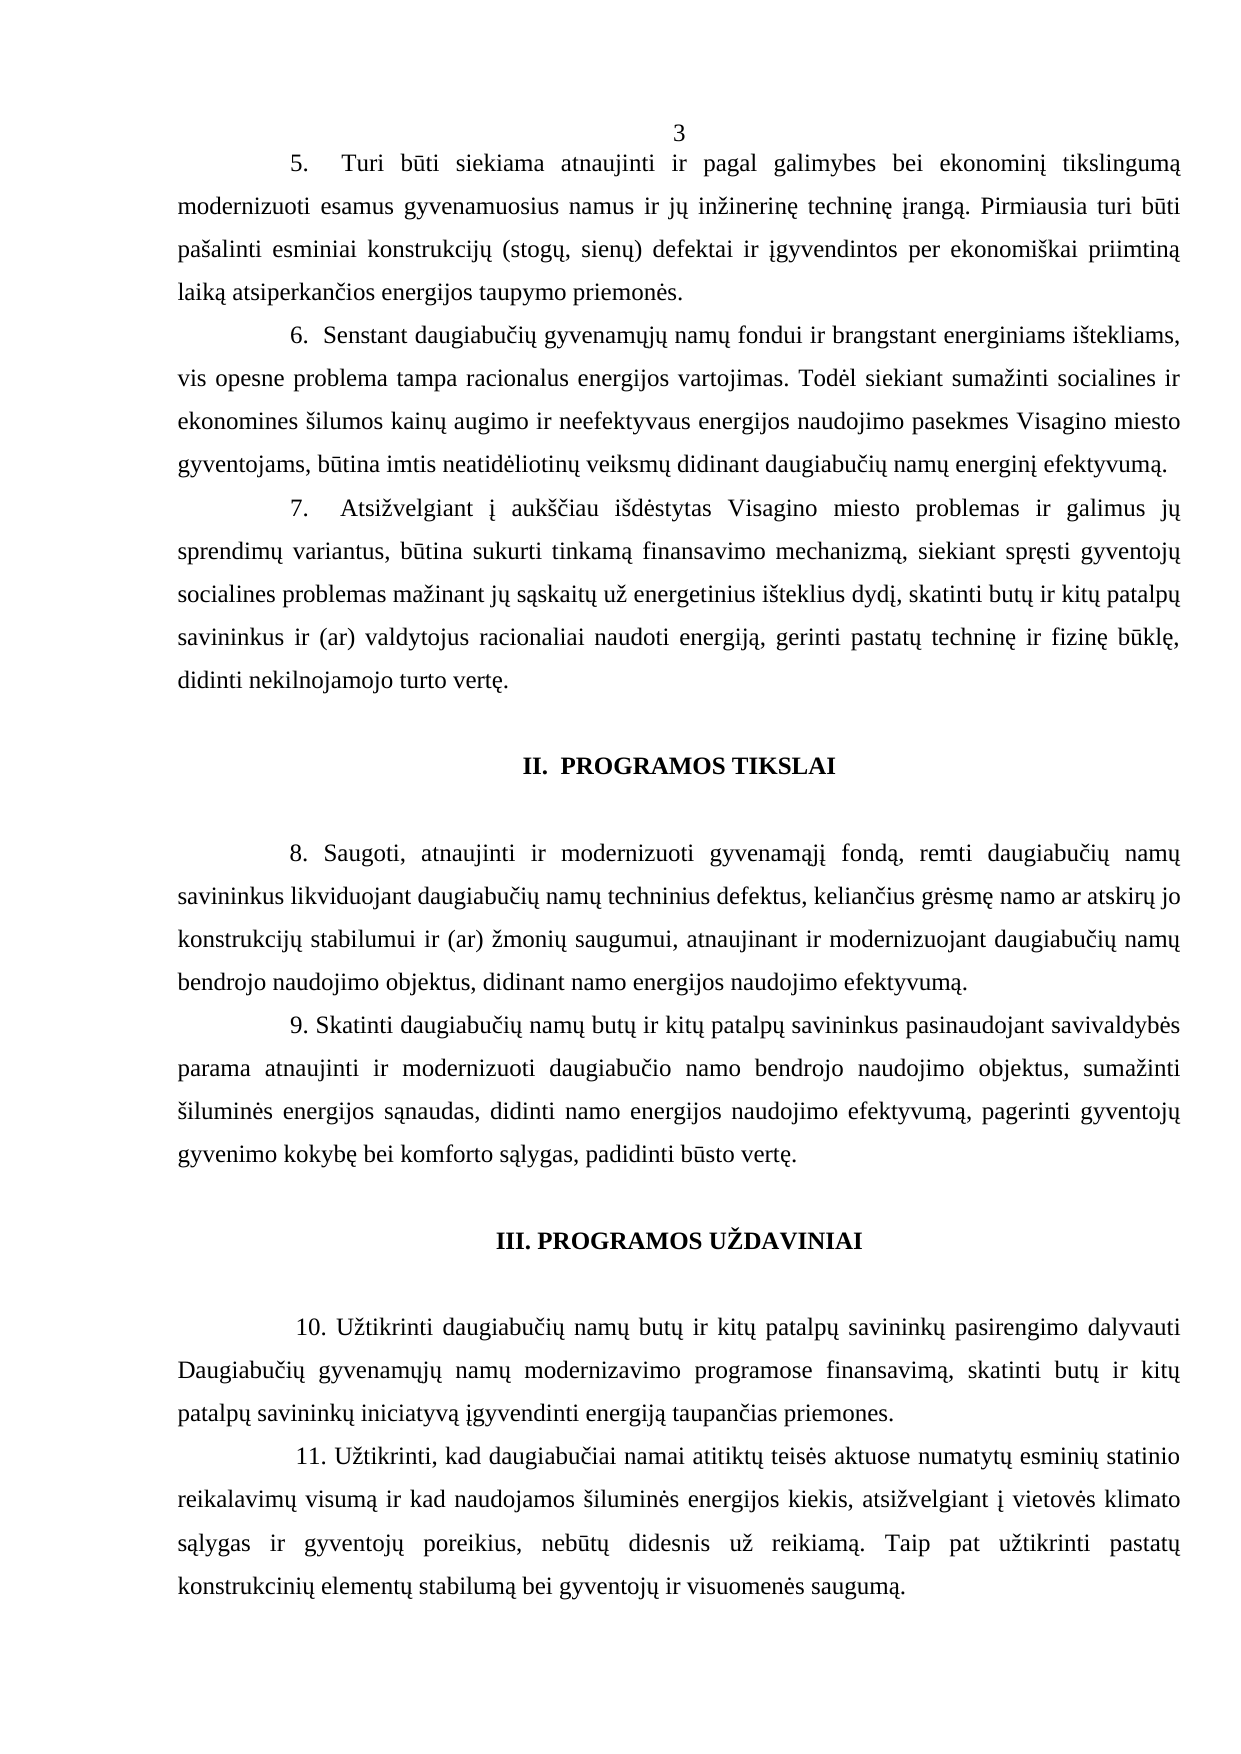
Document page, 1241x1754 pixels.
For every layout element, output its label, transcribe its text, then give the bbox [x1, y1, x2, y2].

text 11. Užtikrinti, kad daugiabučiai namai atitiktų teisės aktuose numatytų esminių statinio reikalavimų visumą ir kad naudojamos šiluminės energijos kiekis, atsižvelgiant į vietovės klimato sąlygas ir gyventojų poreikius, nebūtų didesnis už reikiamą. Taip pat užtikrinti pastatų konstrukcinių elementų stabilumą bei gyventojų ir visuomenės saugumą. [177, 1441, 1181, 1599]
text 9. Skatinti daugiabučių namų butų ir kitų patalpų savininkus pasinaudojant savivaldybės parama atnaujinti ir modernizuoti daugiabučio namo bendrojo naudojimo objektus, sumažinti šiluminės energijos sąnaudas, didinti namo energijos naudojimo efektyvumą, pagerinti gyventojų gyvenimo kokybę bei komforto sąlygas, padidinti būsto vertę. [177, 1010, 1181, 1168]
text 8. Saugoti, atnaujinti ir modernizuoti gyvenamąjį fondą, remti daugiabučių namų savininkus likviduojant daugiabučių namų techninius defektus, keliančius grėsmę namo ar atskirų jo konstrukcijų stabilumui ir (ar) žmonių saugumui, atnaujinant ir modernizuojant daugiabučių namų bendrojo naudojimo objektus, didinant namo energijos naudojimo efektyvumą. [177, 838, 1181, 996]
text 7. Atsižvelgiant į aukščiau išdėstytas Visagino miesto problemas ir galimus jų sprendimų variantus, būtina sukurti tinkamą finansavimo mechanizmą, siekiant spręsti gyventojų socialines problemas mažinant jų sąskaitų už energetinius išteklius dydį, skatinti butų ir kitų patalpų savininkus ir (ar) valdytojus racionaliai naudoti energiją, gerinti pastatų techninę ir fizinę būklę, didinti nekilnojamojo turto vertę. [177, 493, 1181, 694]
text 10. Užtikrinti daugiabučių namų butų ir kitų patalpų savininkų pasirengimo dalyvauti Daugiabučių gyvenamųjų namų modernizavimo programose finansavimą, skatinti butų ir kitų patalpų savininkų iniciatyvą įgyvendinti energiją taupančias priemones. [177, 1312, 1181, 1427]
text 6. Senstant daugiabučių gyvenamųjų namų fondui ir brangstant energiniams ištekliams, vis opesne problema tampa racionalus energijos vartojimas. Todėl siekiant sumažinti socialines ir ekonomines šilumos kainų augimo ir neefektyvaus energijos naudojimo pasekmes Visagino miesto gyventojams, būtina imtis neatidėliotinų veiksmų didinant daugiabučių namų energinį efektyvumą. [177, 320, 1181, 478]
text 5. Turi būti siekiama atnaujinti ir pagal galimybes bei ekonominį tikslingumą modernizuoti esamus gyvenamuosius namus ir jų inžinerinę techninę įrangą. Pirmiausia turi būti pašalinti esminiai konstrukcijų (stogų, sienų) defektai ir įgyvendintos per ekonomiškai priimtiną laiką atsiperkančios energijos taupymo priemonės. [177, 148, 1181, 306]
text III. PROGRAMOS UŽDAVINIAI [177, 1226, 1181, 1254]
text II. PROGRAMOS TIKSLAI [177, 751, 1181, 780]
